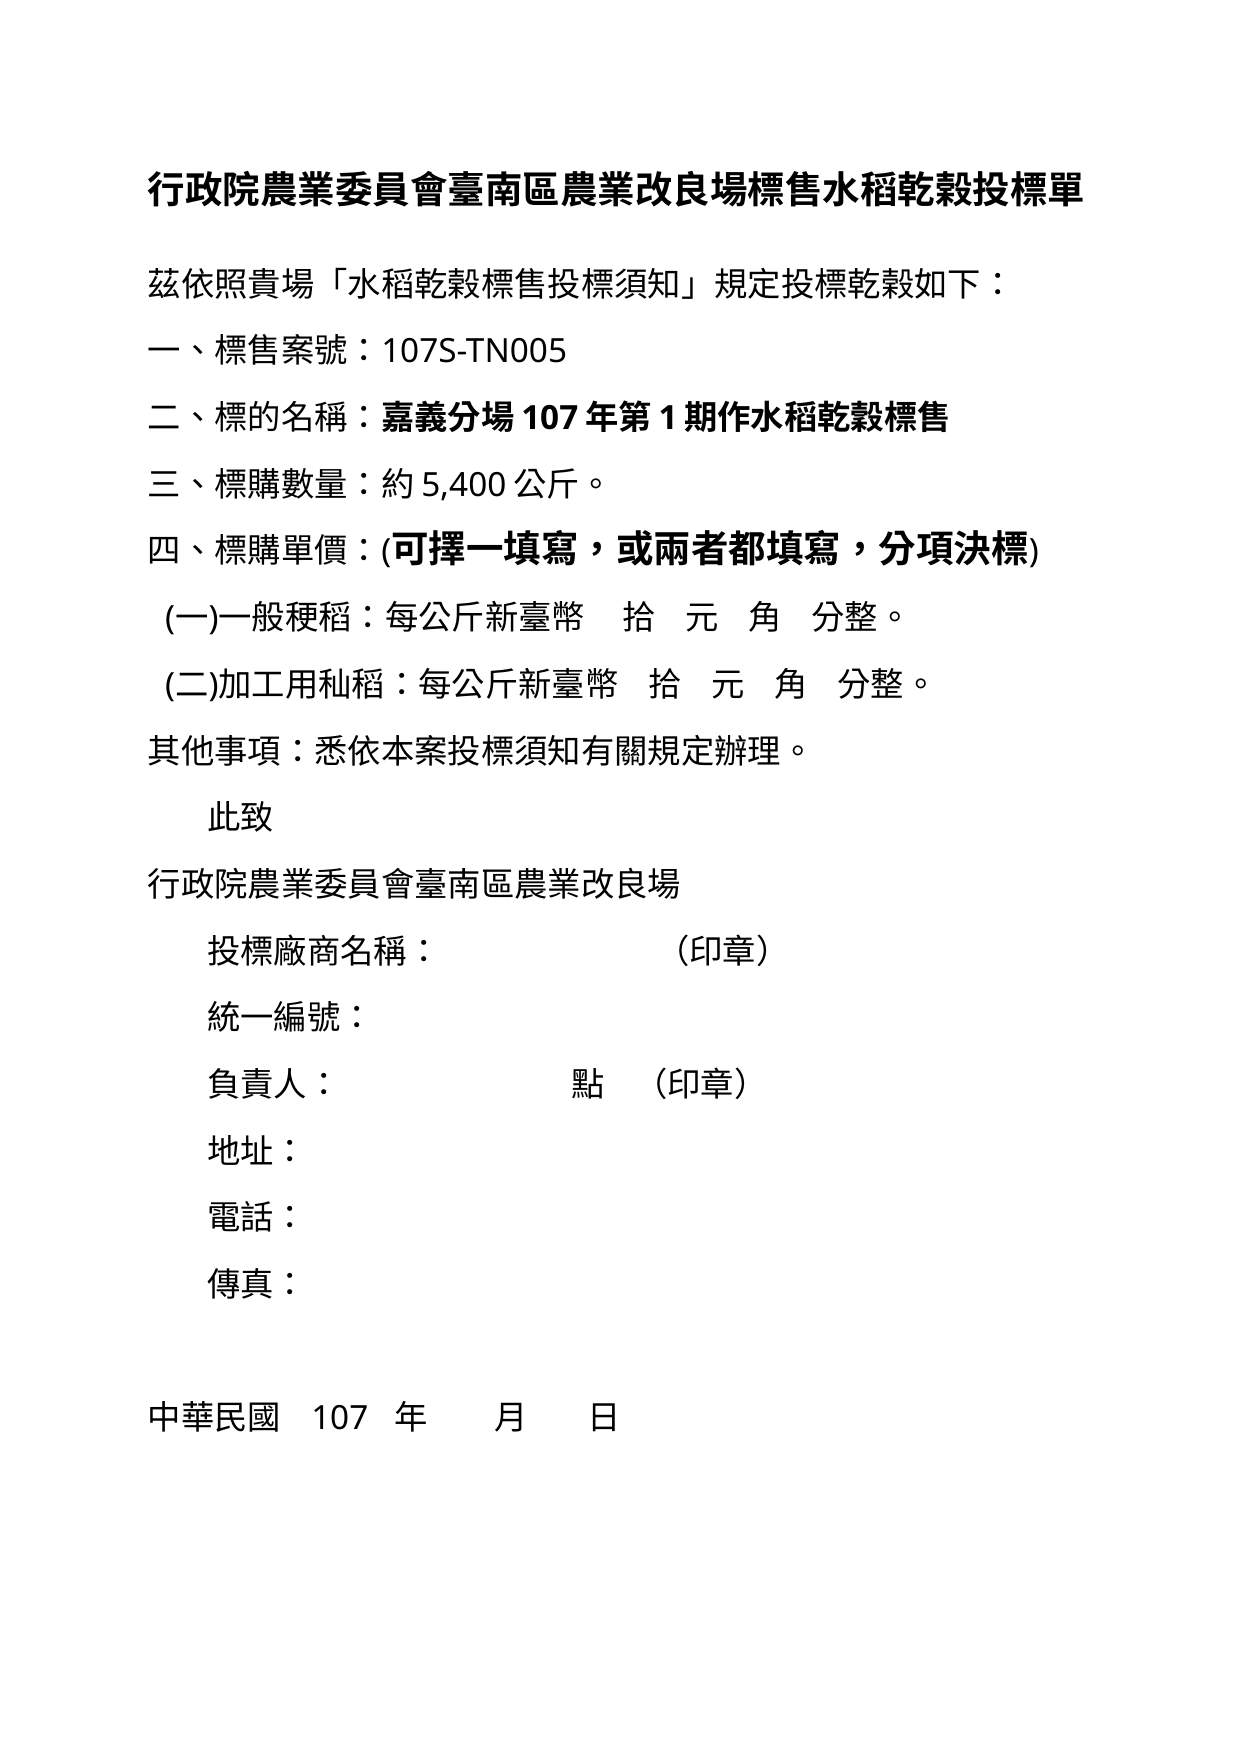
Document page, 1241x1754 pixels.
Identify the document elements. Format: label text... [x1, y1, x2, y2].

text 行政院農業委員會臺南區農業改良場標售水稻乾榖投標單 [148, 148, 1092, 214]
text 茲依照貴場「水稻乾榖標售投標須知」規定投標乾榖如下： [148, 239, 1092, 306]
text 傳真： [207, 1239, 1092, 1306]
text 此致 [207, 773, 1092, 839]
text 電話： [207, 1173, 1092, 1239]
text 二、標的名稱：嘉義分場107年第1期作水稻乾穀標售 [148, 373, 1092, 439]
text 一、標售案號：107S-TN005 [148, 306, 1092, 373]
text 負責人： 點 （印章） [207, 1039, 1092, 1106]
text 地址： [207, 1106, 1092, 1173]
text 投標廠商名稱： （印章） [207, 906, 1092, 973]
text (二)加工用秈稻：每公斤新臺幣 拾 元 角 分整。 [148, 639, 1092, 706]
text 統一編號： [207, 973, 1092, 1039]
text (一)一般稉稻：每公斤新臺幣 拾 元 角 分整。 [148, 573, 1092, 639]
text 四、標購單價：(可擇一填寫，或兩者都填寫，分項決標) [148, 506, 1092, 573]
text 中華民國 107 年 月 日 [148, 1373, 1092, 1439]
text 其他事項：悉依本案投標須知有關規定辦理。 [148, 706, 1092, 773]
text 三、標購數量：約5,400公斤。 [148, 439, 1092, 506]
text 行政院農業委員會臺南區農業改良場 [148, 839, 1092, 906]
